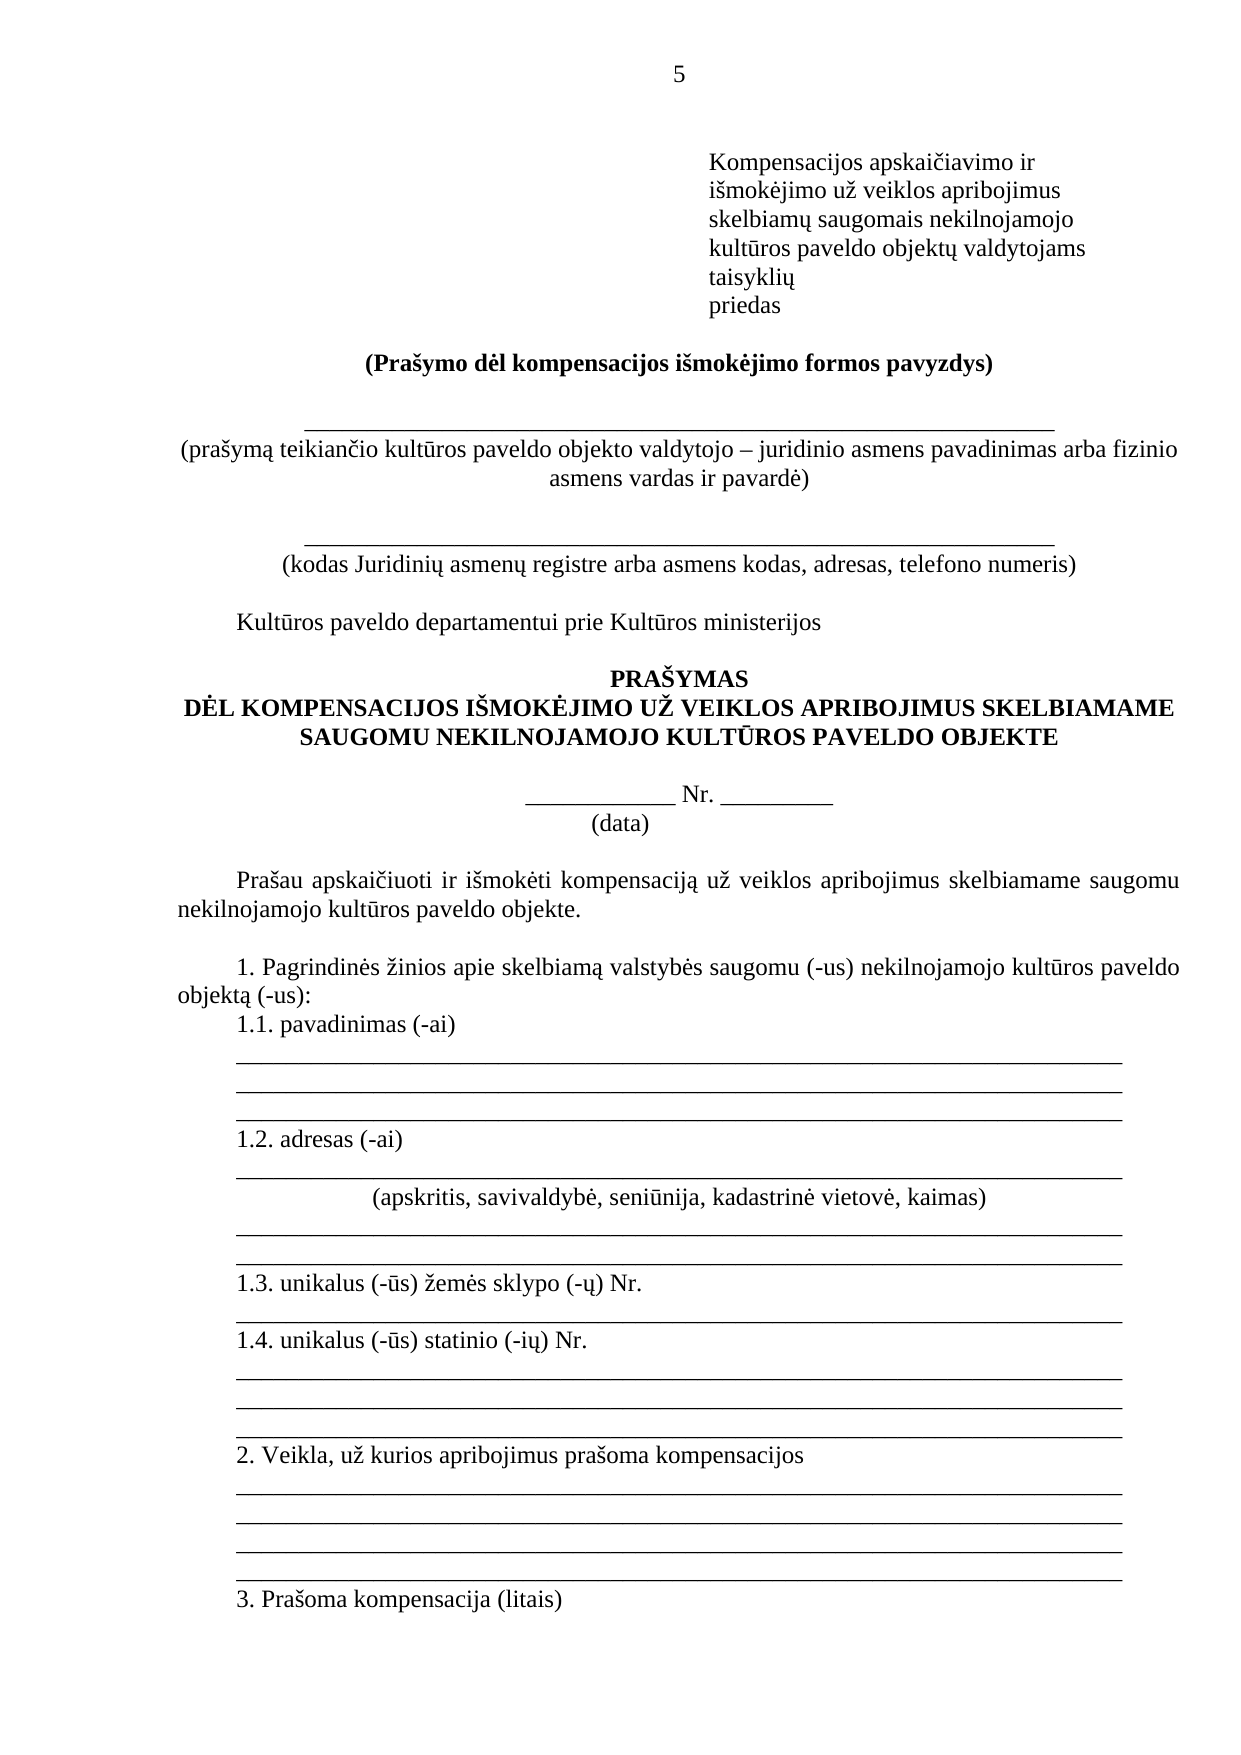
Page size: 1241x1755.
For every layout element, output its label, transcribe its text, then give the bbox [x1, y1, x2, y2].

text _ [177, 1239, 1181, 1268]
text DĖL KOMPENSACIJOS IŠMOKĖJIMO UŽ VEIKLOS APRIBOJIMUS SKELBIAMAME SAUGOMU NEKILNOJAMOJO KULTŪROS PAVELDO OBJEKTE [177, 693, 1181, 751]
text taisyklių [177, 262, 1181, 291]
text _ [177, 1038, 1181, 1067]
text _ [177, 1469, 1181, 1498]
text PRAŠYMAS [177, 664, 1181, 693]
text _ [177, 1153, 1181, 1182]
text _ [177, 1211, 1181, 1239]
text (data) [59, 808, 1181, 837]
text _ [177, 1297, 1181, 1326]
text (prašymą teikiančio kultūros paveldo objekto valdytojo – juridinio asmens pavadinimas arba fizinio asmens vardas ir pavardė) [177, 434, 1181, 492]
text 2. Veikla, už kurios apribojimus prašoma kompensacijos [177, 1441, 1181, 1469]
text 1. Pagrindinės žinios apie skelbiamą valstybės saugomu (-us) nekilnojamojo kultūros paveldo objektą (-us): [177, 952, 1181, 1009]
text ____________________________________________________________ [177, 521, 1181, 549]
text _ [177, 1527, 1181, 1556]
text _ [177, 1556, 1181, 1584]
text _ [177, 1412, 1181, 1441]
text 1.4. unikalus (-ūs) statinio (-ių) Nr. [177, 1326, 1181, 1354]
text ____________ Nr. _________ [177, 779, 1181, 808]
text (kodas Juridinių asmenų registre arba asmens kodas, adresas, telefono numeris) [177, 549, 1181, 578]
text priedas [177, 291, 1181, 319]
text _ [177, 1354, 1181, 1383]
text 1.3. unikalus (-ūs) žemės sklypo (-ų) Nr. [177, 1268, 1181, 1297]
text 1.1. pavadinimas (-ai) [177, 1009, 1181, 1038]
text _ [177, 1067, 1181, 1096]
text _ [177, 1383, 1181, 1412]
text _ [177, 1096, 1181, 1124]
text Prašau apskaičiuoti ir išmokėti kompensaciją už veiklos apribojimus skelbiamame saugomu nekilnojamojo kultūros paveldo objekte. [177, 866, 1181, 923]
text _ [177, 1498, 1181, 1527]
text skelbiamų saugomais nekilnojamojo [177, 204, 1181, 233]
text ____________________________________________________________ [177, 406, 1181, 434]
text 3. Prašoma kompensacija (litais) [177, 1584, 1181, 1613]
text išmokėjimo už veiklos apribojimus [177, 176, 1181, 204]
text kultūros paveldo objektų valdytojams [177, 233, 1181, 262]
text Kompensacijos apskaičiavimo ir [177, 147, 1181, 176]
text (apskritis, savivaldybė, seniūnija, kadastrinė vietovė, kaimas) [177, 1182, 1181, 1211]
text (Prašymo dėl kompensacijos išmokėjimo formos pavyzdys) [177, 348, 1181, 377]
text 1.2. adresas (-ai) [177, 1124, 1181, 1153]
text Kultūros paveldo departamentui prie Kultūros ministerijos [177, 607, 1181, 636]
